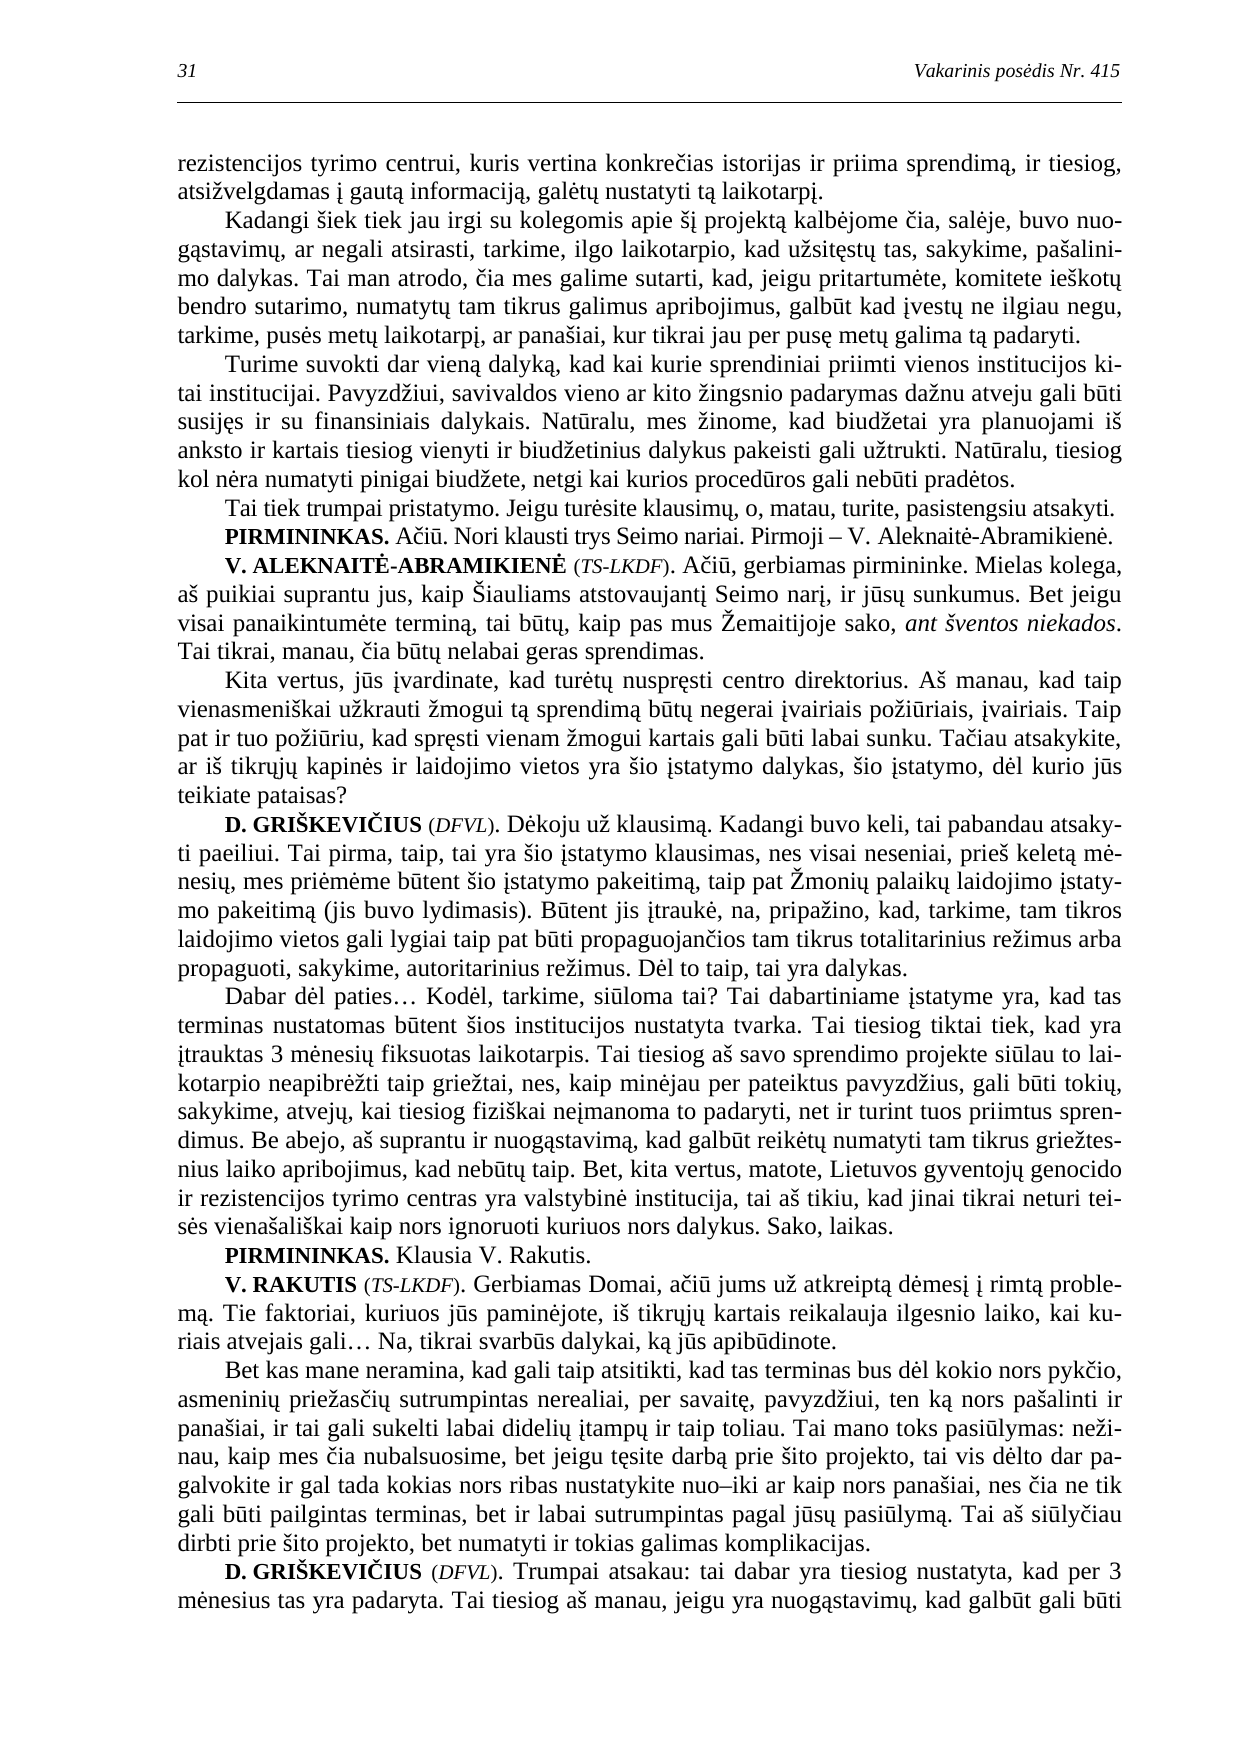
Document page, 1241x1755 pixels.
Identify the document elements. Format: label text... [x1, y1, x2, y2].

text Da­bar dėl pa­ties… Ko­dėl, tar­ki­me, siū­lo­ma tai? Tai da­bar­ti­nia­me įsta­ty­me yra, kad tas ter­mi­nas nu­sta­to­mas bū­tent šios ins­ti­tu­ci­jos nu­sta­ty­ta tvar­ka. Tai tie­siog tik­tai tiek, kad yra įtrauk­tas 3 mė­ne­sių fik­suo­tas lai­ko­tar­pis. Tai tie­siog aš sa­vo spren­di­mo pro­jek­te siū­lau to lai­ko­tar­pio ne­apib­rėž­ti taip griež­tai, nes, kaip mi­nė­jau per pa­teik­tus pa­vyz­džius, ga­li bū­ti to­kių, sa­ky­ki­me, at­ve­jų, kai tie­siog fi­ziš­kai ne­įma­no­ma to pa­da­ry­ti, net ir tu­rint tuos pri­im­tus spren­di­mus. Be abe­jo, aš su­pran­tu ir nuo­gąs­ta­vi­mą, kad gal­būt rei­kė­tų nu­ma­ty­ti tam tik­rus griež­tes­nius lai­ko ap­ri­bo­ji­mus, kad ne­bū­tų taip. Bet, ki­ta ver­tus, ma­to­te, Lie­tu­vos gy­ven­to­jų ge­no­ci­do ir re­zis­ten­ci­jos ty­ri­mo cen­tras yra vals­ty­bi­nė ins­ti­tu­ci­ja, tai aš ti­kiu, kad ji­nai tik­rai ne­tu­ri tei­sės vie­na­ša­liš­kai ­kaip nors ig­no­ruo­ti ­ku­riuos nors da­ly­kus. Sa­ko, lai­kas. [177, 981, 1122, 1240]
text Ki­ta ver­tus, jūs įvar­di­na­te, kad tu­rė­tų nu­spręs­ti cen­tro di­rek­to­rius. Aš ma­nau, kad taip vie­nas­me­niš­kai už­krau­ti žmo­gui tą spren­di­mą bū­tų ne­ge­rai įvai­riais po­žiū­riais, įvai­riais. Taip pat ir tuo po­žiū­riu, kad spręs­ti vie­nam žmo­gui kar­tais ga­li bū­ti la­bai sun­ku. Ta­čiau at­sa­ky­ki­te, ar iš tik­rų­jų ka­pi­nės ir lai­do­ji­mo vie­tos yra šio įsta­ty­mo da­ly­kas, šio įsta­ty­mo, dėl ku­rio jūs tei­kia­te pa­tai­sas? [177, 665, 1122, 809]
text V. ALEKNAITĖ-ABRAMIKIENĖ (TS-LKDF). Ačiū, ger­bia­mas pir­mi­nin­ke. Mie­las ko­le­ga, aš pui­kiai su­pran­tu jus, kaip Šiau­liams at­sto­vau­jan­tį Sei­mo na­rį, ir jū­sų sun­ku­mus. Bet jei­gu vi­sai pa­nai­kin­tu­mė­te ter­mi­ną, tai bū­tų, kaip pas mus Že­mai­ti­jo­je sa­ko, ant šven­tos nie­ka­dos. Tai tik­rai, ma­nau, čia bū­tų ne­la­bai ge­ras spren­di­mas. [177, 550, 1122, 665]
text Tai tiek trum­pai pri­sta­ty­mo. Jei­gu tu­rė­si­te klau­si­mų, o, ma­tau, tu­ri­te, pa­si­steng­siu at­sa­ky­ti. [177, 493, 1122, 521]
text PIRMININKAS. Klau­sia V. Ra­ku­tis. [177, 1240, 1122, 1269]
text Tu­ri­me su­vok­ti dar vie­ną da­ly­ką, kad kai ku­rie spren­di­niai pri­im­ti vie­nos ins­ti­tu­ci­jos ki­tai ins­ti­tu­ci­jai. Pa­vyz­džiui, sa­vi­val­dos vie­no ar ki­to žings­nio pa­da­ry­mas daž­nu at­ve­ju ga­li bū­ti su­si­jęs ir su fi­nan­si­niais da­ly­kais. Na­tū­ra­lu, mes ži­no­me, kad biu­dže­tai yra pla­nuo­ja­mi iš anks­to ir kar­tais tie­siog vie­ny­ti ir biu­dže­ti­nius da­ly­kus pa­keis­ti ga­li už­truk­ti. Na­tū­ra­lu, tie­siog kol nė­ra nu­ma­ty­ti pi­ni­gai biu­dže­te, net­gi kai ku­rios pro­ce­dū­ros ga­li ne­bū­ti pra­dė­tos. [177, 349, 1122, 493]
text Bet kas ma­ne ne­ra­mi­na, kad ga­li taip at­si­tik­ti, kad tas ter­mi­nas bus dėl ­ko­kio nors pyk­čio, as­me­ni­nių prie­žas­čių su­trum­pin­tas ne­re­a­liai, per sa­vai­tę, pa­vyz­džiui, ten ­ką nors pa­ša­lin­ti ir pa­na­šiai, ir tai ga­li su­kel­ti la­bai di­de­lių įtam­pų ir taip to­liau. Tai ma­no toks pa­siū­ly­mas: ne­ži­nau, kaip mes čia nu­bal­suo­si­me, bet jei­gu tę­si­te dar­bą prie ši­to pro­jek­to, tai vis dėl­to dar pa­gal­vo­ki­te ir gal ta­da ko­kias nors ri­bas nu­sta­ty­ki­te nuo–iki ar ­kaip nors pa­na­šiai, nes čia ne tik ga­li bū­ti pa­il­gin­tas ter­mi­nas, bet ir la­bai su­trum­pin­tas pa­gal jū­sų pa­siū­ly­mą. Tai aš siū­ly­čiau dirb­ti prie ši­to pro­jek­to, bet nu­ma­ty­ti ir to­kias ga­li­mas kom­pli­ka­ci­jas. [177, 1355, 1122, 1556]
text D. GRIŠKEVIČIUS (DFVL). Dė­ko­ju už klau­si­mą. Ka­dan­gi bu­vo ke­li, tai pa­ban­dau at­sa­ky­ti pa­ei­liui. Tai pir­ma, taip, tai yra šio įsta­ty­mo klau­si­mas, nes vi­sai ne­se­niai, prieš ke­le­tą mė­ne­sių, mes pri­ėmė­me bū­tent šio įsta­ty­mo pa­kei­ti­mą, taip pat Žmo­nių pa­lai­kų lai­do­ji­mo įsta­ty­mo pa­kei­ti­mą (jis bu­vo ly­di­ma­sis). Bū­tent jis įtrau­kė, na, pri­pa­ži­no, kad, tar­ki­me, tam tik­ros lai­do­ji­mo vie­tos ga­li ly­giai taip pat bū­ti pro­pa­guo­jan­čios tam tik­rus to­ta­li­ta­ri­nius re­ži­mus ar­ba pro­pa­guo­ti, sa­ky­ki­me, au­to­ri­ta­ri­nius re­ži­mus. Dėl to taip, tai yra da­ly­kas. [177, 809, 1122, 981]
text re­zis­ten­ci­jos ty­ri­mo cen­trui, ku­ris ver­ti­na kon­kre­čias is­to­ri­jas ir pri­ima spren­di­mą, ir tie­siog, at­si­žvelg­da­mas į gau­tą in­for­ma­ci­ją, ga­lė­tų nu­sta­ty­ti tą lai­ko­tar­pį. [177, 148, 1122, 205]
text PIRMININKAS. Ačiū. No­ri klaus­ti trys Sei­mo na­riai. Pir­mo­ji – V. Alek­nai­tė-Ab­ra­mi­kie­nė. [177, 521, 1122, 550]
text V. RAKUTIS (TS-LKDF). Ger­bia­mas Do­mai, ačiū jums už at­kreip­tą dė­me­sį į rim­tą pro­ble­mą. Tie fak­to­riai, ku­riuos jūs pa­mi­nė­jo­te, iš tik­rų­jų kar­tais rei­ka­lau­ja il­ges­nio lai­ko, kai ku­riais at­ve­jais ga­li… Na, tik­rai svar­būs da­ly­kai, ką jūs api­bū­di­no­te. [177, 1269, 1122, 1355]
text Ka­dan­gi šiek tiek jau ir­gi su ko­le­go­mis apie šį pro­jek­tą kal­bė­jo­me čia, sa­lė­je, bu­vo nuo­gąs­ta­vi­mų, ar ne­ga­li at­si­ras­ti, tar­ki­me, il­go lai­ko­tar­pio, kad už­si­tęs­tų tas, sa­ky­ki­me, pa­ša­li­ni­mo da­ly­kas. Tai man at­ro­do, čia mes ga­li­me su­tar­ti, kad, jei­gu pri­tar­tu­mė­te, ko­mi­te­te ieš­ko­tų ben­dro su­ta­ri­mo, nu­ma­ty­tų tam tik­rus ga­li­mus ap­ri­bo­ji­mus, gal­būt kad įves­tų ne il­giau ne­gu, tar­ki­me, pu­sės me­tų lai­ko­tar­pį, ar pa­na­šiai, kur tik­rai jau per pu­sę me­tų ga­li­ma tą pa­da­ry­ti. [177, 205, 1122, 349]
text D. GRIŠKEVIČIUS (DFVL). Trum­pai at­sa­kau: tai da­bar yra tie­siog nu­sta­ty­ta, kad per 3 mė­ne­sius tas yra pa­da­ry­ta. Tai tie­siog aš ma­nau, jei­gu yra nuo­gąs­ta­vi­mų, kad gal­būt ga­li bū­ti [177, 1556, 1122, 1614]
